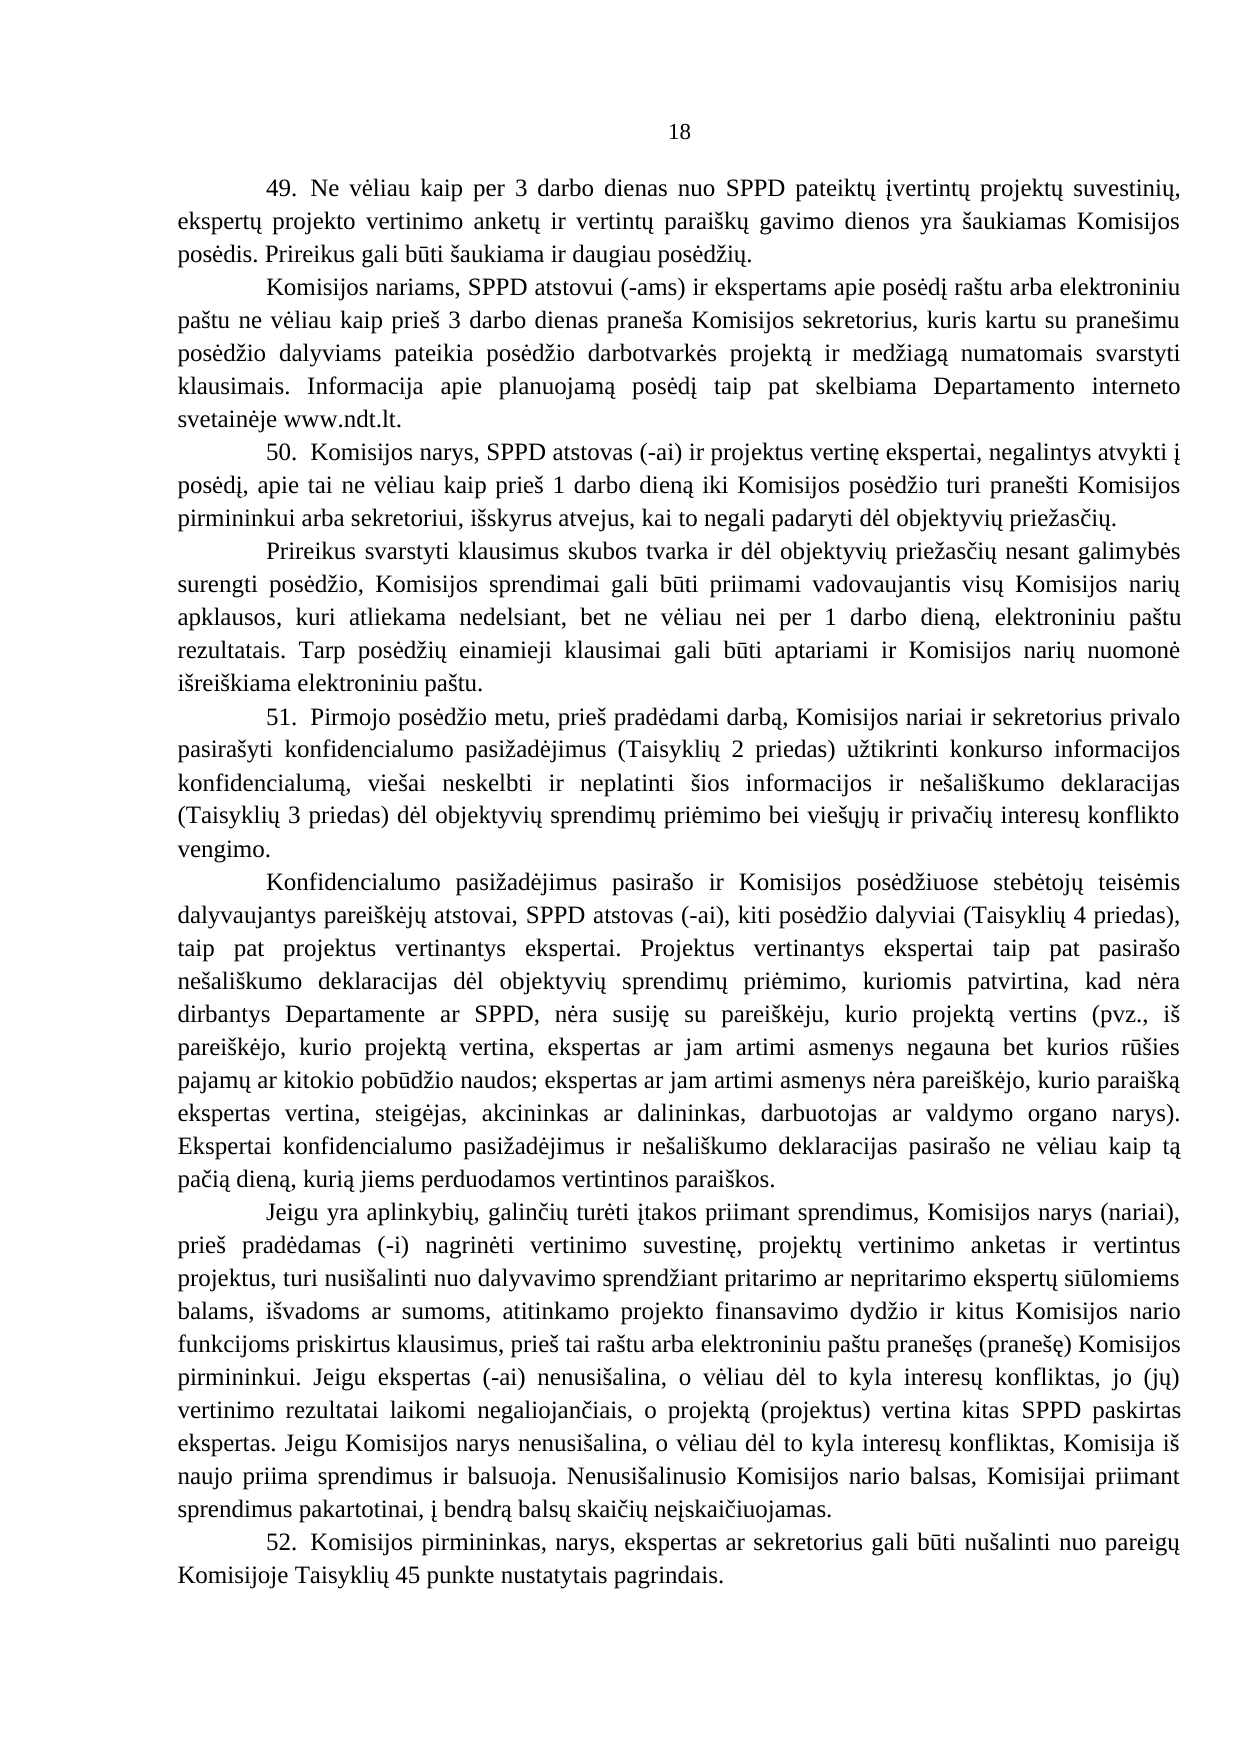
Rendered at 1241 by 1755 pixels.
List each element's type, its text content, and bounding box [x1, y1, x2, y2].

text Konfidencialumo pasižadėjimus pasirašo ir Komisijos posėdžiuose stebėtojų teisėmis dalyvaujantys pareiškėjų atstovai, SPPD atstovas (-ai), kiti posėdžio dalyviai (Taisyklių 4 priedas), taip pat projektus vertinantys ekspertai. Projektus vertinantys ekspertai taip pat pasirašo nešališkumo deklaracijas dėl objektyvių sprendimų priėmimo, kuriomis patvirtina, kad nėra dirbantys Departamente ar SPPD, nėra susiję su pareiškėju, kurio projektą vertins (pvz., iš pareiškėjo, kurio projektą vertina, ekspertas ar jam artimi asmenys negauna bet kurios rūšies pajamų ar kitokio pobūdžio naudos; ekspertas ar jam artimi asmenys nėra pareiškėjo, kurio paraišką ekspertas vertina, steigėjas, akcininkas ar dalininkas, darbuotojas ar valdymo organo narys). Ekspertai konfidencialumo pasižadėjimus ir nešališkumo deklaracijas pasirašo ne vėliau kaip tą pačią dieną, kurią jiems perduodamos vertintinos paraiškos. [177, 867, 1181, 1193]
text 51. Pirmojo posėdžio metu, prieš pradėdami darbą, Komisijos nariai ir sekretorius privalo pasirašyti konfidencialumo pasižadėjimus (Taisyklių 2 priedas) užtikrinti konkurso informacijos konfidencialumą, viešai neskelbti ir neplatinti šios informacijos ir nešališkumo deklaracijas (Taisyklių 3 priedas) dėl objektyvių sprendimų priėmimo bei viešųjų ir privačių interesų konflikto vengimo. [177, 702, 1181, 862]
text 50. Komisijos narys, SPPD atstovas (-ai) ir projektus vertinę ekspertai, negalintys atvykti į posėdį, apie tai ne vėliau kaip prieš 1 darbo dieną iki Komisijos posėdžio turi pranešti Komisijos pirmininkui arba sekretoriui, išskyrus atvejus, kai to negali padaryti dėl objektyvių priežasčių. [177, 437, 1181, 532]
text Prireikus svarstyti klausimus skubos tvarka ir dėl objektyvių priežasčių nesant galimybės surengti posėdžio, Komisijos sprendimai gali būti priimami vadovaujantis visų Komisijos narių apklausos, kuri atliekama nedelsiant, bet ne vėliau nei per 1 darbo dieną, elektroniniu paštu rezultatais. Tarp posėdžių einamieji klausimai gali būti aptariami ir Komisijos narių nuomonė išreiškiama elektroniniu paštu. [177, 536, 1181, 697]
text Jeigu yra aplinkybių, galinčių turėti įtakos priimant sprendimus, Komisijos narys (nariai), prieš pradėdamas (-i) nagrinėti vertinimo suvestinę, projektų vertinimo anketas ir vertintus projektus, turi nusišalinti nuo dalyvavimo sprendžiant pritarimo ar nepritarimo ekspertų siūlomiems balams, išvadoms ar sumoms, atitinkamo projekto finansavimo dydžio ir kitus Komisijos nario funkcijoms priskirtus klausimus, prieš tai raštu arba elektroniniu paštu pranešęs (pranešę) Komisijos pirmininkui. Jeigu ekspertas (-ai) nenusišalina, o vėliau dėl to kyla interesų konfliktas, jo (jų) vertinimo rezultatai laikomi negaliojančiais, o projektą (projektus) vertina kitas SPPD paskirtas ekspertas. Jeigu Komisijos narys nenusišalina, o vėliau dėl to kyla interesų konfliktas, Komisija iš naujo priima sprendimus ir balsuoja. Nenusišalinusio Komisijos nario balsas, Komisijai priimant sprendimus pakartotinai, į bendrą balsų skaičių neįskaičiuojamas. [177, 1197, 1181, 1523]
text 49. Ne vėliau kaip per 3 darbo dienas nuo SPPD pateiktų įvertintų projektų suvestinių, ekspertų projekto vertinimo anketų ir vertintų paraiškų gavimo dienos yra šaukiamas Komisijos posėdis. Prireikus gali būti šaukiama ir daugiau posėdžių. [177, 173, 1181, 268]
text Komisijos nariams, SPPD atstovui (-ams) ir ekspertams apie posėdį raštu arba elektroniniu paštu ne vėliau kaip prieš 3 darbo dienas praneša Komisijos sekretorius, kuris kartu su pranešimu posėdžio dalyviams pateikia posėdžio darbotvarkės projektą ir medžiagą numatomais svarstyti klausimais. Informacija apie planuojamą posėdį taip pat skelbiama Departamento interneto svetainėje www.ndt.lt. [177, 272, 1181, 433]
text 52. Komisijos pirmininkas, narys, ekspertas ar sekretorius gali būti nušalinti nuo pareigų Komisijoje Taisyklių 45 punkte nustatytais pagrindais. [177, 1527, 1181, 1589]
